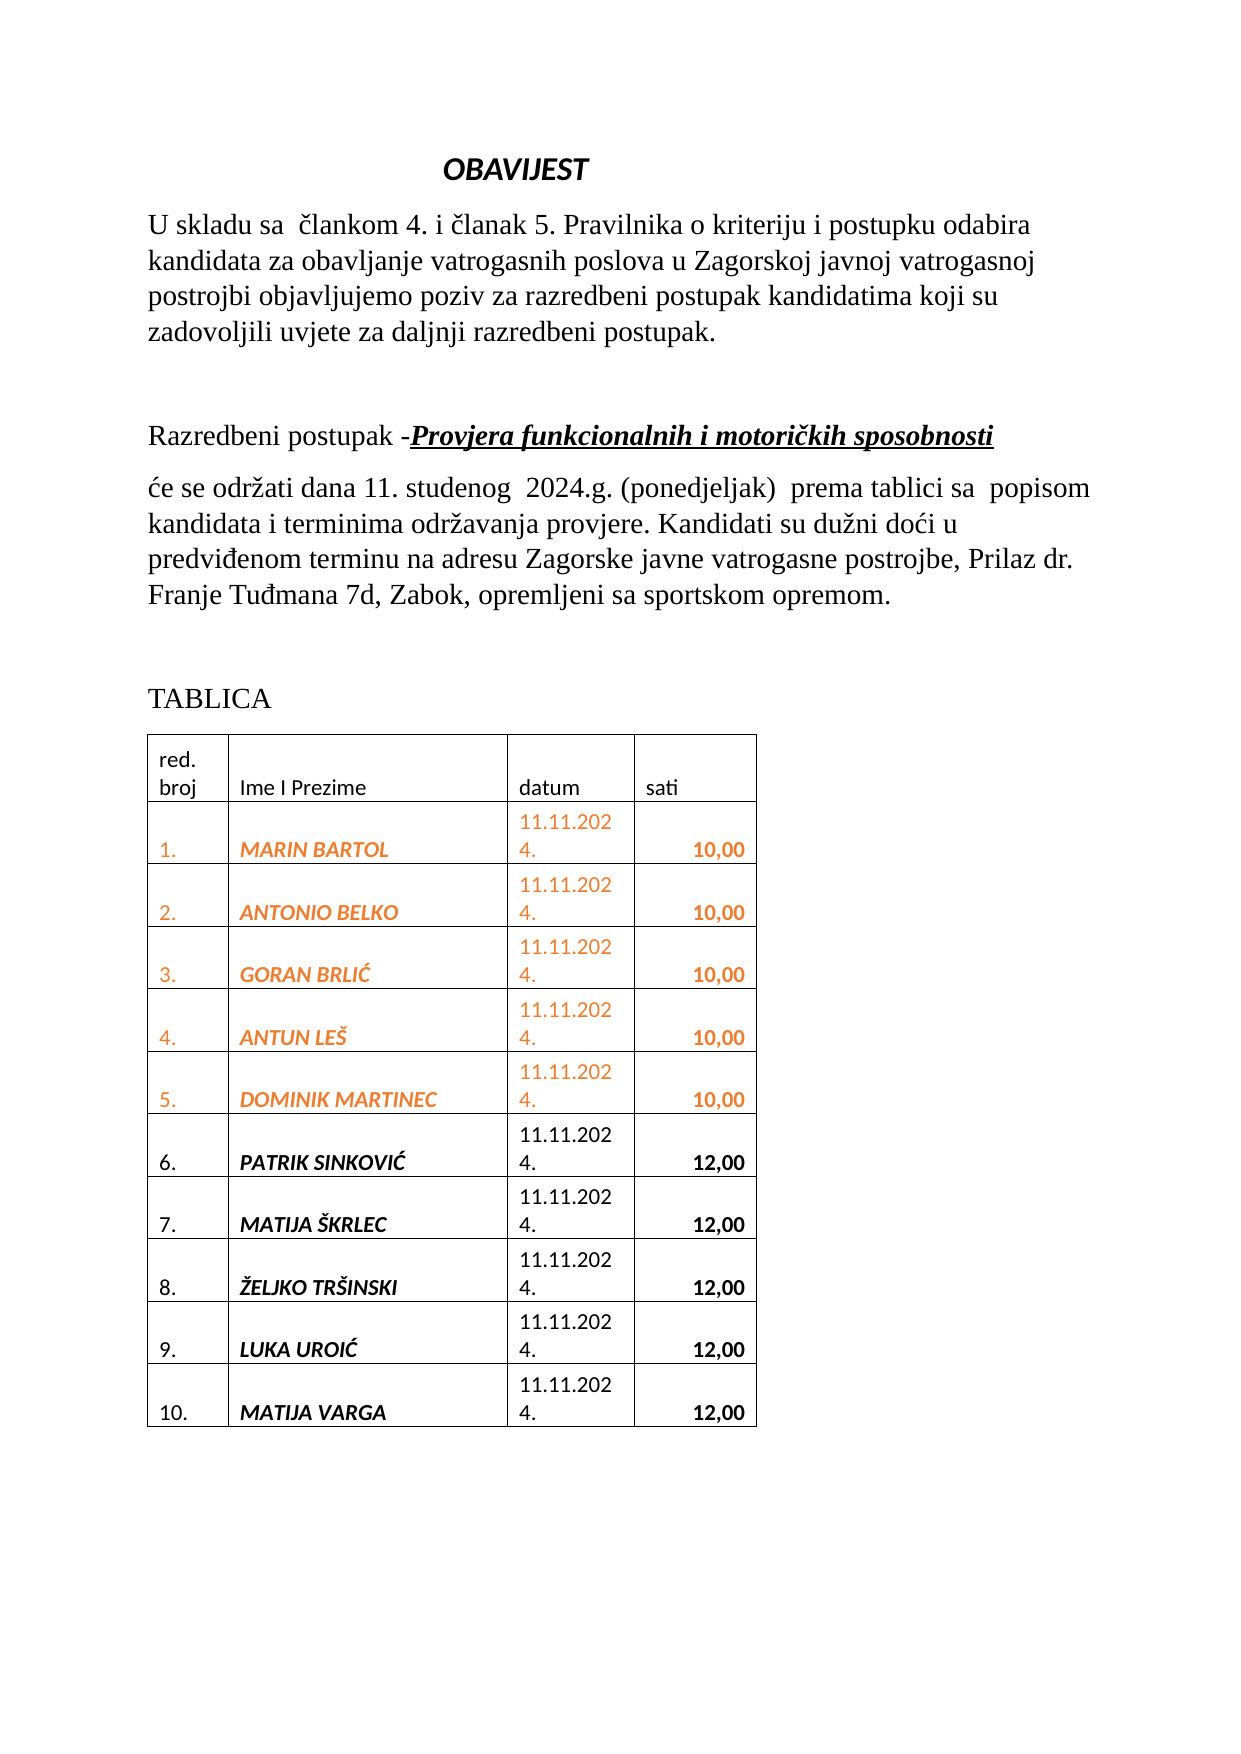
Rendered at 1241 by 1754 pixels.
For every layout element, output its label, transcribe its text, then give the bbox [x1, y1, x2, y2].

table_cell 7. [148, 1177, 228, 1238]
text Razredbeni postupak -Provjera funkcionalnih i motoričkih sposobnosti [148, 418, 1093, 452]
table_cell 11.11.2024. [508, 1302, 634, 1363]
table_cell 10. [148, 1364, 228, 1426]
text TABLICA [148, 681, 1093, 715]
table_cell 11.11.2024. [508, 802, 634, 863]
table_cell 10,00 [635, 802, 756, 863]
table_cell MARIN BARTOL [229, 802, 507, 863]
table_header sati [635, 735, 756, 801]
table_cell ANTONIO BELKO [229, 864, 507, 926]
text U skladu sa člankom 4. i članak 5. Pravilnika o kriteriju i postupku odabira kandidata za obavljanje vatrogasnih poslova u Zagorskoj javnoj vatrogasnoj postrojbi objavljujemo poziv za razredbeni postupak kandidatima koji su zadovoljili uvjete za daljnji razredbeni postupak. [148, 207, 1093, 347]
table_cell 11.11.2024. [508, 1114, 634, 1176]
table_cell 2. [148, 864, 228, 926]
table_cell 6. [148, 1114, 228, 1176]
table_cell 11.11.2024. [508, 1239, 634, 1301]
table_cell MATIJA VARGA [229, 1364, 507, 1426]
text će se održati dana 11. studenog 2024.g. (ponedjeljak) prema tablici sa popisom kandidata i terminima održavanja provjere. Kandidati su dužni doći u predviđenom terminu na adresu Zagorske javne vatrogasne postrojbe, Prilaz dr. Franje Tuđmana 7d, Zabok, opremljeni sa sportskom opremom. [148, 471, 1093, 611]
table_cell 12,00 [635, 1177, 756, 1238]
table_cell 12,00 [635, 1302, 756, 1363]
table_cell 11.11.2024. [508, 1177, 634, 1238]
table_cell 11.11.2024. [508, 1052, 634, 1113]
table_cell 9. [148, 1302, 228, 1363]
table_header datum [508, 735, 634, 801]
table_cell 11.11.2024. [508, 1364, 634, 1426]
table_cell ŽELJKO TRŠINSKI [229, 1239, 507, 1301]
table_cell DOMINIK MARTINEC [229, 1052, 507, 1113]
table_cell 12,00 [635, 1364, 756, 1426]
table_cell 10,00 [635, 1052, 756, 1113]
table_cell 10,00 [635, 989, 756, 1051]
table_cell MATIJA ŠKRLEC [229, 1177, 507, 1238]
table_cell 12,00 [635, 1114, 756, 1176]
table_cell 4. [148, 989, 228, 1051]
table_cell LUKA UROIĆ [229, 1302, 507, 1363]
table_cell 11.11.2024. [508, 927, 634, 988]
table_cell 11.11.2024. [508, 989, 634, 1051]
table_cell 12,00 [635, 1239, 756, 1301]
table_cell 1. [148, 802, 228, 863]
table_cell 11.11.2024. [508, 864, 634, 926]
table_header red. broj [148, 735, 228, 801]
table_cell 5. [148, 1052, 228, 1113]
table_cell PATRIK SINKOVIĆ [229, 1114, 507, 1176]
text OBAVIJEST [369, 148, 1093, 188]
table_header Ime I Prezime [229, 735, 507, 801]
table_cell 8. [148, 1239, 228, 1301]
table_cell 3. [148, 927, 228, 988]
table_cell 10,00 [635, 927, 756, 988]
table_cell GORAN BRLIĆ [229, 927, 507, 988]
table_cell 10,00 [635, 864, 756, 926]
table_cell ANTUN LEŠ [229, 989, 507, 1051]
